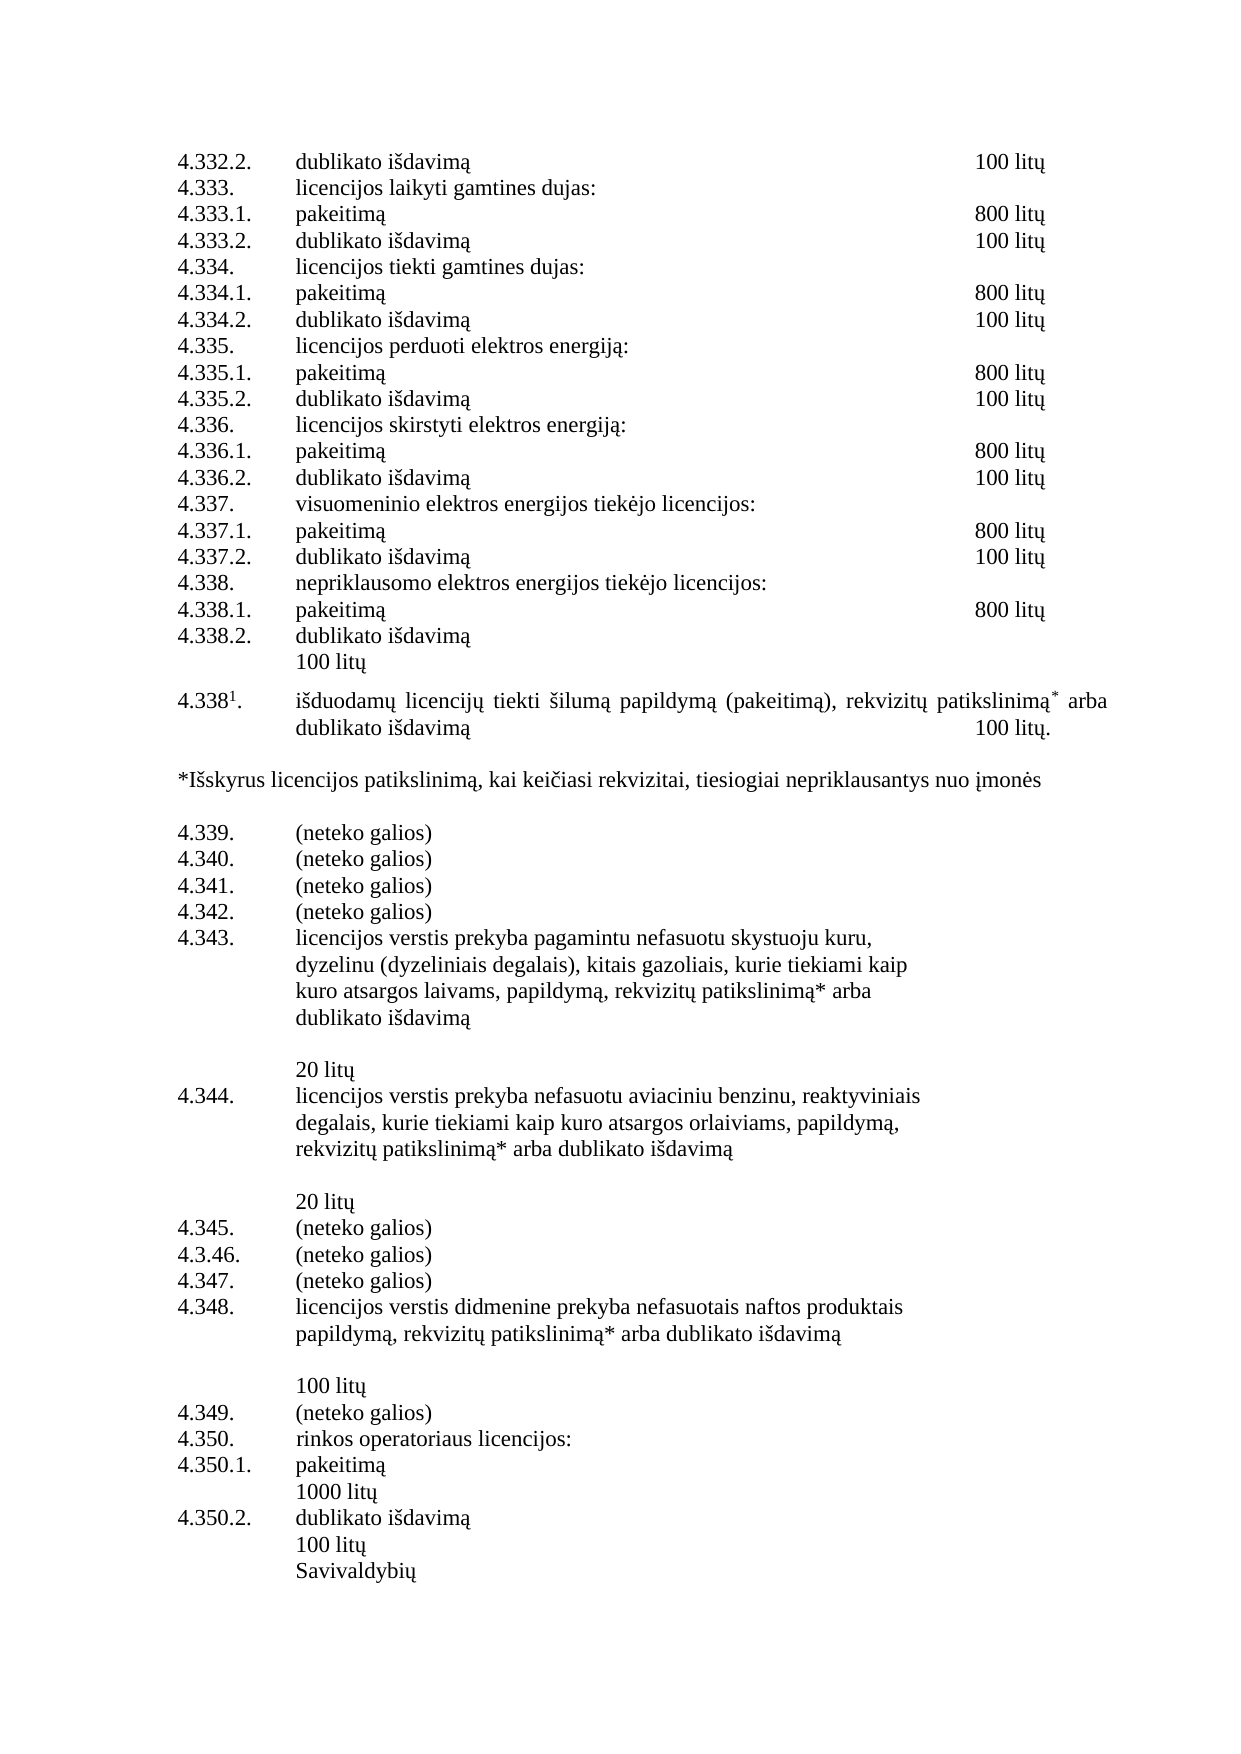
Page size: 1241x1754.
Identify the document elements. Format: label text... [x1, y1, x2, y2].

text 4.335.2. dublikato išdavimą 100 litų [177, 385, 1122, 411]
text 4.336.2. dublikato išdavimą 100 litų [177, 464, 1122, 490]
text 4.342. (neteko galios) [177, 898, 945, 924]
text 4.337. visuomeninio elektros energijos tiekėjo licencijos: [177, 490, 1122, 517]
text 4.347. (neteko galios) [177, 1267, 945, 1293]
text 4.336.1. pakeitimą 800 litų [177, 438, 1122, 464]
text 4.334.2. dublikato išdavimą 100 litų [177, 306, 1122, 332]
text 4.349. (neteko galios) [177, 1399, 945, 1425]
text Savivaldybių [177, 1557, 945, 1583]
text 4.345. (neteko galios) [177, 1214, 945, 1241]
text 4.338.1. pakeitimą 800 litų [177, 596, 1122, 622]
text 4.3.46. (neteko galios) [177, 1241, 945, 1267]
text 4.335. licencijos perduoti elektros energiją: [177, 332, 1122, 358]
text 4.350.2. dublikato išdavimą 100 litų [177, 1504, 945, 1557]
text 4.344. licencijos verstis prekyba nefasuotu aviaciniu benzinu, reaktyviniais degalais, kurie tiekiami kaip kuro atsargos orlaiviams, papildymą, rekvizitų patikslinimą* arba dublikato išdavimą 20 litų [177, 1083, 945, 1214]
text 4.334. licencijos tiekti gamtines dujas: [177, 253, 1122, 279]
text 4.332.2. dublikato išdavimą 100 litų [177, 148, 1122, 174]
text 4.334.1. pakeitimą 800 litų [177, 279, 1122, 306]
text 4.337.2. dublikato išdavimą 100 litų [177, 543, 1122, 569]
text 4.338.2. dublikato išdavimą 100 litų [177, 622, 945, 675]
text 4.337.1. pakeitimą 800 litų [177, 517, 1122, 543]
text 4.350.1. pakeitimą 1000 litų [177, 1452, 945, 1504]
text *Išskyrus licencijos patikslinimą, kai keičiasi rekvizitai, tiesiogiai nepriklausantys nuo įmonės [177, 766, 1107, 793]
text 4.333. licencijos laikyti gamtines dujas: [177, 174, 1122, 200]
text 4.333.2. dublikato išdavimą 100 litų [177, 227, 1122, 253]
text 4.3381. išduodamų licencijų tiekti šilumą papildymą (pakeitimą), rekvizitų patikslinimą* arba dublikato išdavimą 100 litų. [177, 687, 1107, 740]
text 4.348. licencijos verstis didmenine prekyba nefasuotais naftos produktais papildymą, rekvizitų patikslinimą* arba dublikato išdavimą 100 litų [177, 1293, 945, 1399]
list rinkos operatoriaus licencijos: [177, 1425, 945, 1452]
text 4.340. (neteko galios) [177, 845, 945, 872]
text 4.335.1. pakeitimą 800 litų [177, 358, 1122, 385]
text 4.339. (neteko galios) [177, 819, 945, 845]
text 4.336. licencijos skirstyti elektros energiją: [177, 411, 1122, 438]
text 4.343. licencijos verstis prekyba pagamintu nefasuotu skystuoju kuru, dyzelinu (dyzeliniais degalais), kitais gazoliais, kurie tiekiami kaip kuro atsargos laivams, papildymą, rekvizitų patikslinimą* arba dublikato išdavimą 20 litų [177, 924, 945, 1083]
text 4.338. nepriklausomo elektros energijos tiekėjo licencijos: [177, 569, 1122, 596]
text 4.341. (neteko galios) [177, 872, 945, 898]
text 4.333.1. pakeitimą 800 litų [177, 200, 1122, 227]
